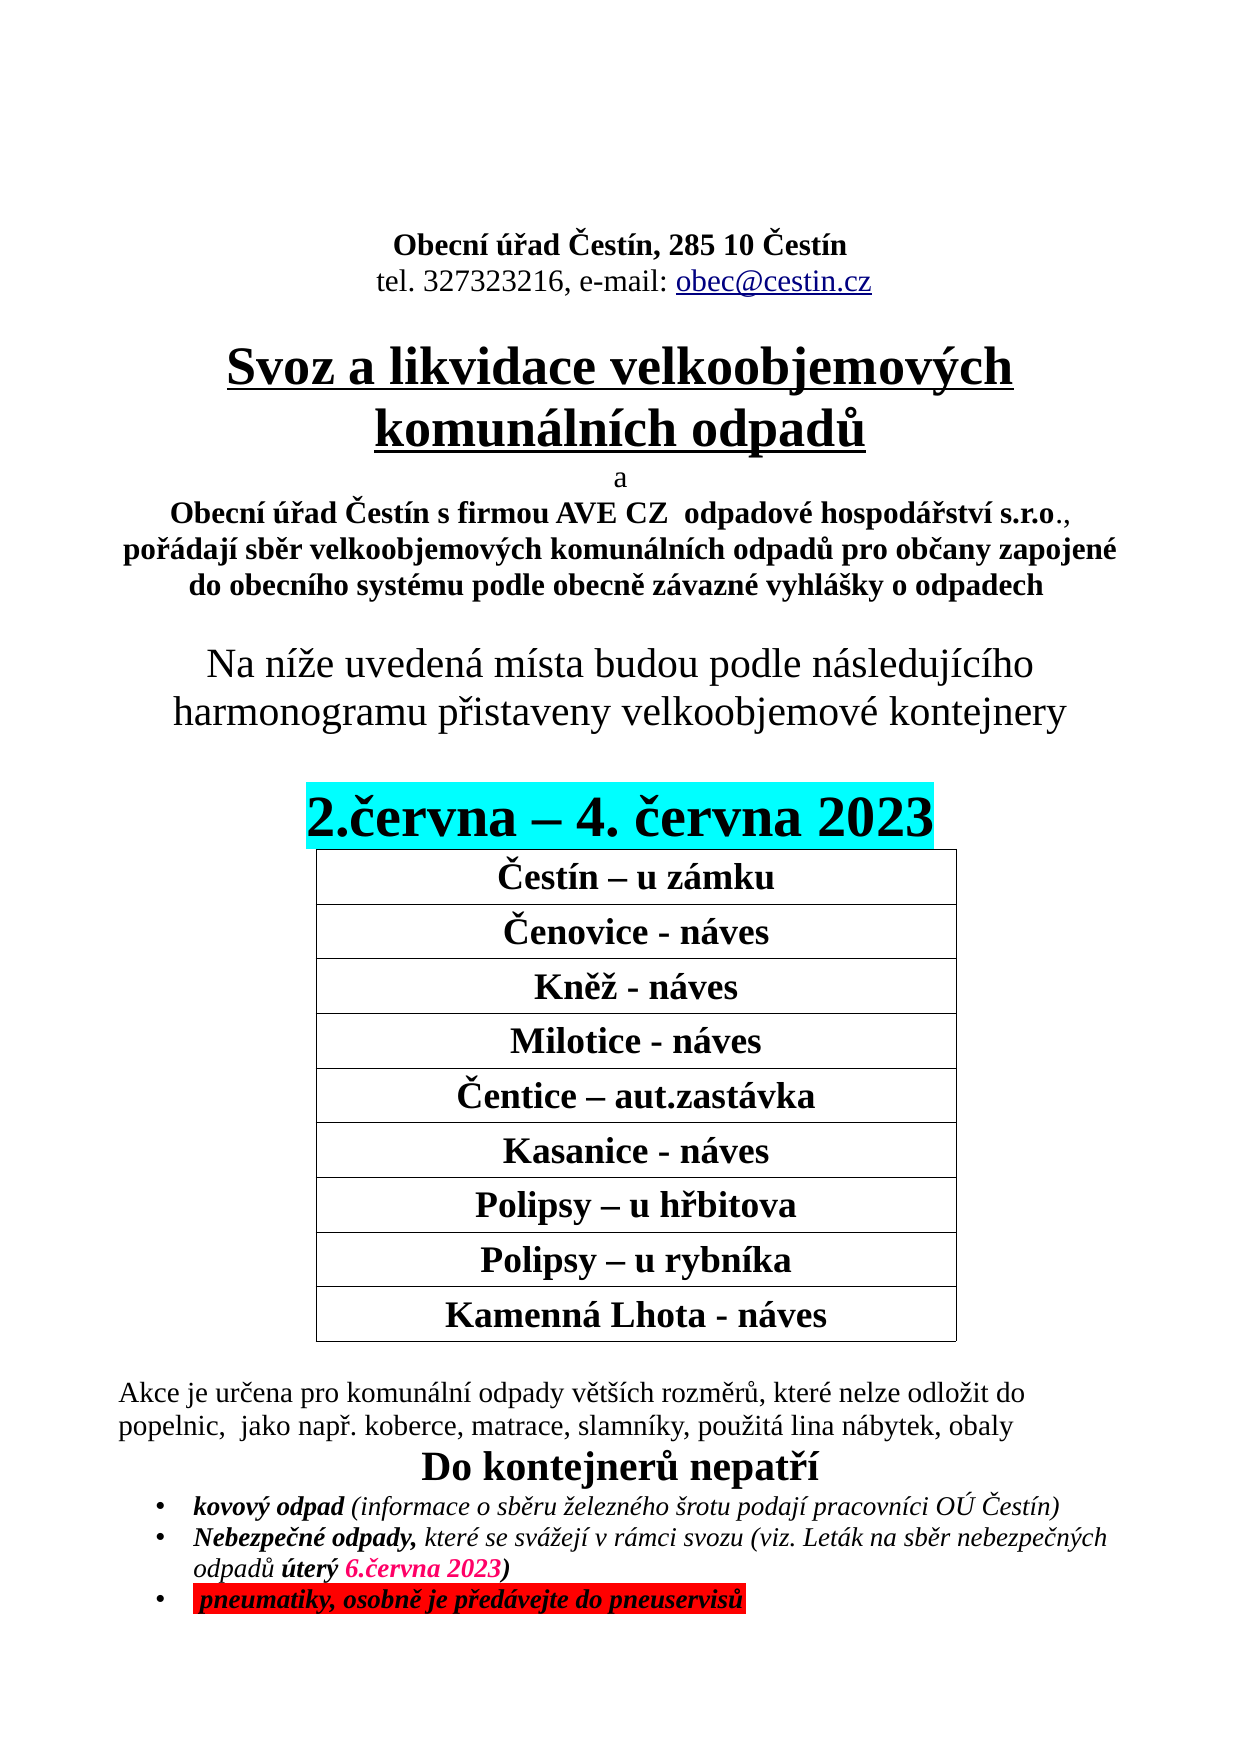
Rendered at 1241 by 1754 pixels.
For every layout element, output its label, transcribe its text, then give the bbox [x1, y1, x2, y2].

text Akce je určena pro komunální odpady větších rozměrů, které nelze odložit do popelnic, jako např. koberce, matrace, slamníky, použitá lina nábytek, obaly [118, 1375, 1122, 1442]
list pneumatiky, osobně je předávejte do pneuservisů [156, 1583, 1122, 1614]
list kovový odpad (informace o sběru železného šrotu podají pracovníci OÚ Čestín) [156, 1490, 1122, 1521]
table_cell Polipsy – u hřbitova [317, 1178, 956, 1232]
text Na níže uvedená místa budou podle následujícího harmonogramu přistaveny velkoobjemové kontejnery [118, 638, 1122, 734]
table_cell Polipsy – u rybníka [317, 1233, 956, 1286]
text Obecní úřad Čestín s firmou AVE CZ odpadové hospodářství s.r.o., pořádají sběr velkoobjemových komunálních odpadů pro občany zapojené do obecního systému podle obecně závazné vyhlášky o odpadech [118, 494, 1122, 602]
text Svoz a likvidace velkoobjemových komunálních odpadů [118, 334, 1122, 458]
text Do kontejnerů nepatří [118, 1442, 1122, 1490]
table_cell Kněž - náves [317, 959, 956, 1013]
table_cell Čentice – aut.zastávka [317, 1069, 956, 1122]
text Obecní úřad Čestín, 285 10 Čestín [118, 226, 1122, 262]
table_cell Čenovice - náves [317, 905, 956, 958]
list Nebezpečné odpady, které se svážejí v rámci svozu (viz. Leták na sběr nebezpečných odpadů úterý 6.června 2023) [156, 1521, 1122, 1583]
text 2.června – 4. června 2023 [118, 782, 1122, 849]
table_cell Kamenná Lhota - náves [317, 1287, 956, 1341]
table_header Čestín – u zámku [317, 850, 956, 903]
text a [118, 458, 1122, 494]
table_cell Kasanice - náves [317, 1123, 956, 1177]
table_cell Milotice - náves [317, 1014, 956, 1068]
text tel. 327323216, e-mail: obec@cestin.cz [118, 262, 1122, 298]
